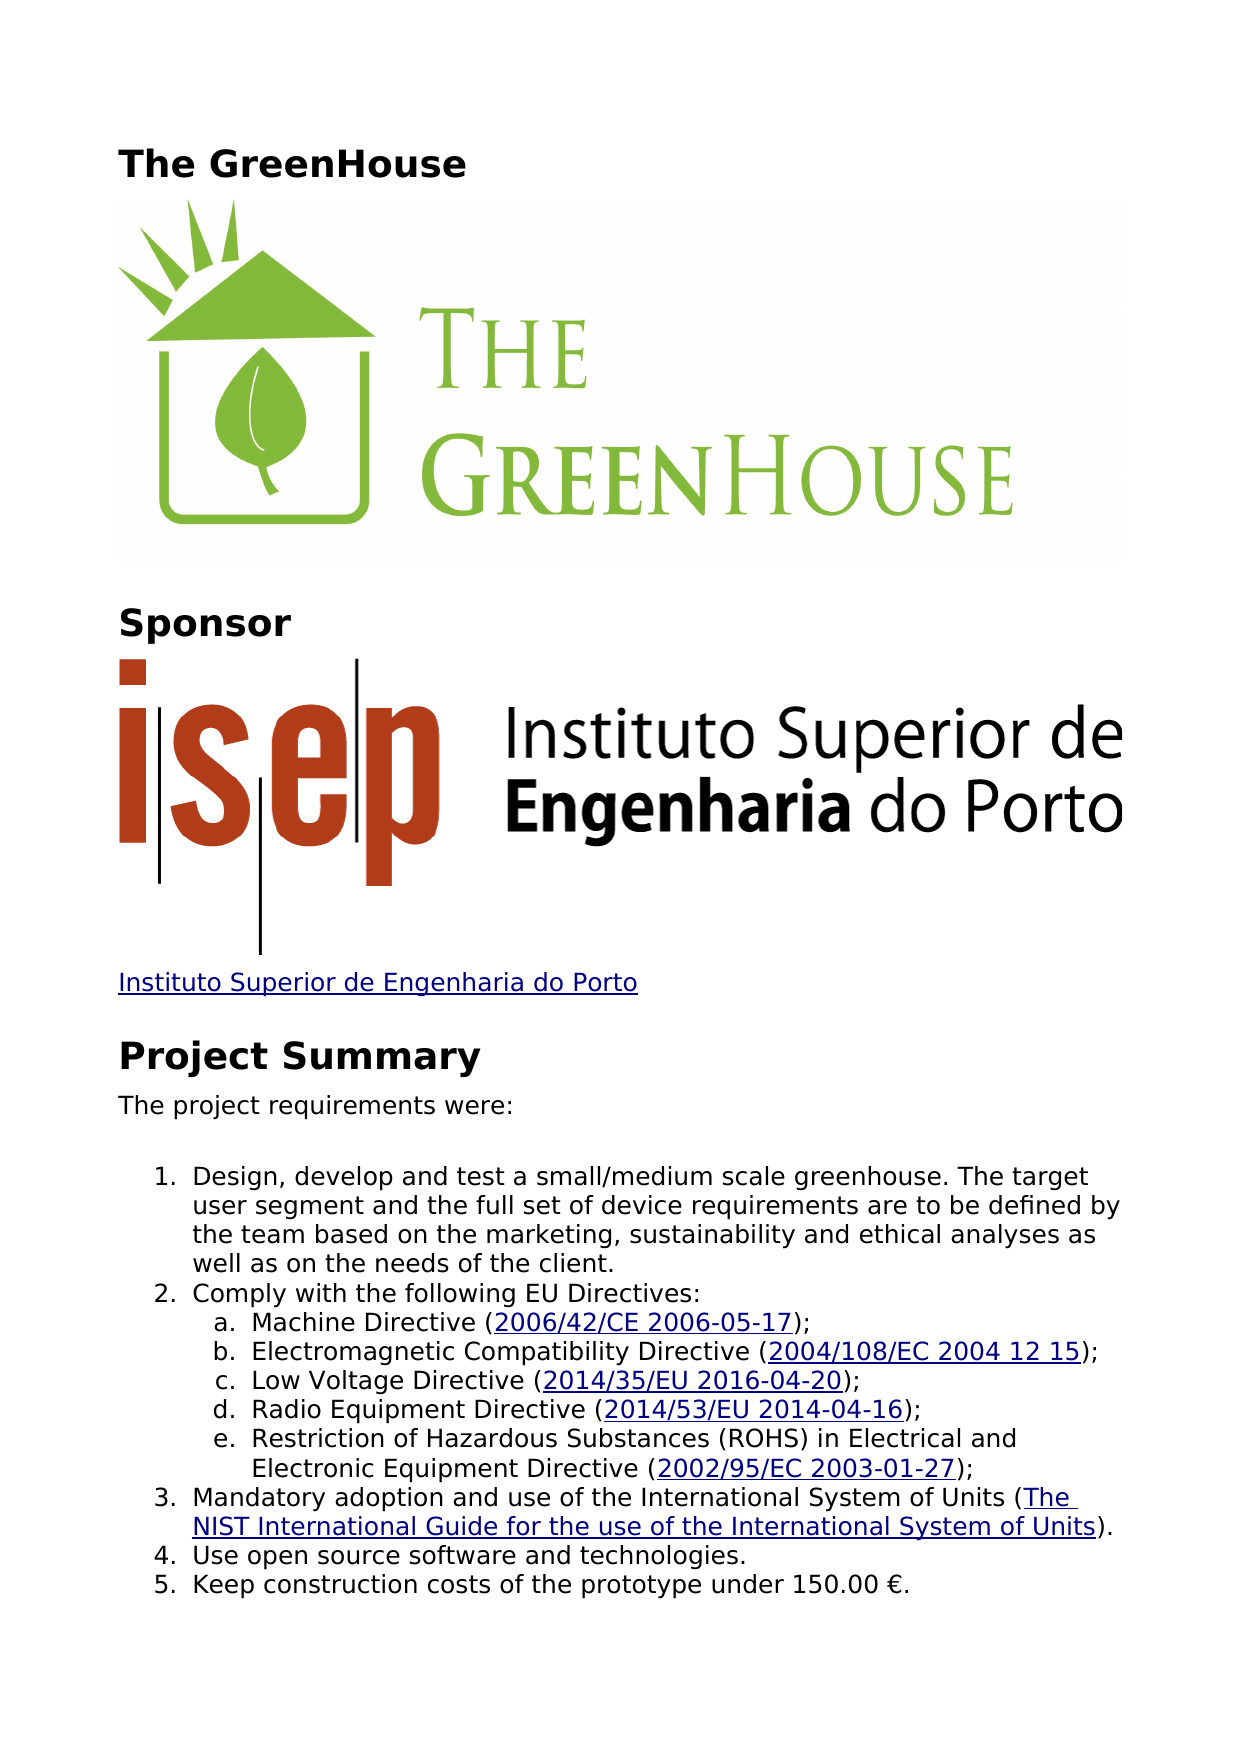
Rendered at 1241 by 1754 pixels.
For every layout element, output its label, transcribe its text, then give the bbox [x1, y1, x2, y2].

list Electromagnetic Compatibility Directive (2004/108/EC 2004 12 15); [236, 1337, 1122, 1366]
list Keep construction costs of the prototype under 150.00 €. [177, 1570, 1122, 1599]
subtitle Project Summary [118, 1035, 1122, 1078]
list Radio Equipment Directive (2014/53/EU 2014-04-16); [236, 1395, 1122, 1424]
subtitle The GreenHouse [118, 143, 1122, 187]
list Low Voltage Directive (2014/35/EU 2016-04-20); [236, 1366, 1122, 1395]
list Mandatory adoption and use of the International System of Units (The NIST International Guide for the use of the International System of Units). [177, 1483, 1122, 1541]
text The project requirements were: [118, 1091, 1122, 1120]
list Machine Directive (2006/42/CE 2006-05-17); [236, 1308, 1122, 1337]
subtitle Sponsor [118, 601, 1122, 645]
picture [118, 657, 1123, 956]
list Design, develop and test a small/medium scale greenhouse. The target user segment and the full set of device requirements are to be defined by the team based on the marketing, sustainability and ethical analyses as well as on the needs of the client. [177, 1162, 1122, 1279]
picture [118, 199, 1123, 564]
list Use open source software and technologies. [177, 1541, 1122, 1570]
list Comply with the following EU Directives: [177, 1279, 1122, 1308]
list Restriction of Hazardous Substances (ROHS) in Electrical and Electronic Equipment Directive (2002/95/EC 2003-01-27); [236, 1424, 1122, 1483]
text Instituto Superior de Engenharia do Porto [118, 968, 1122, 997]
